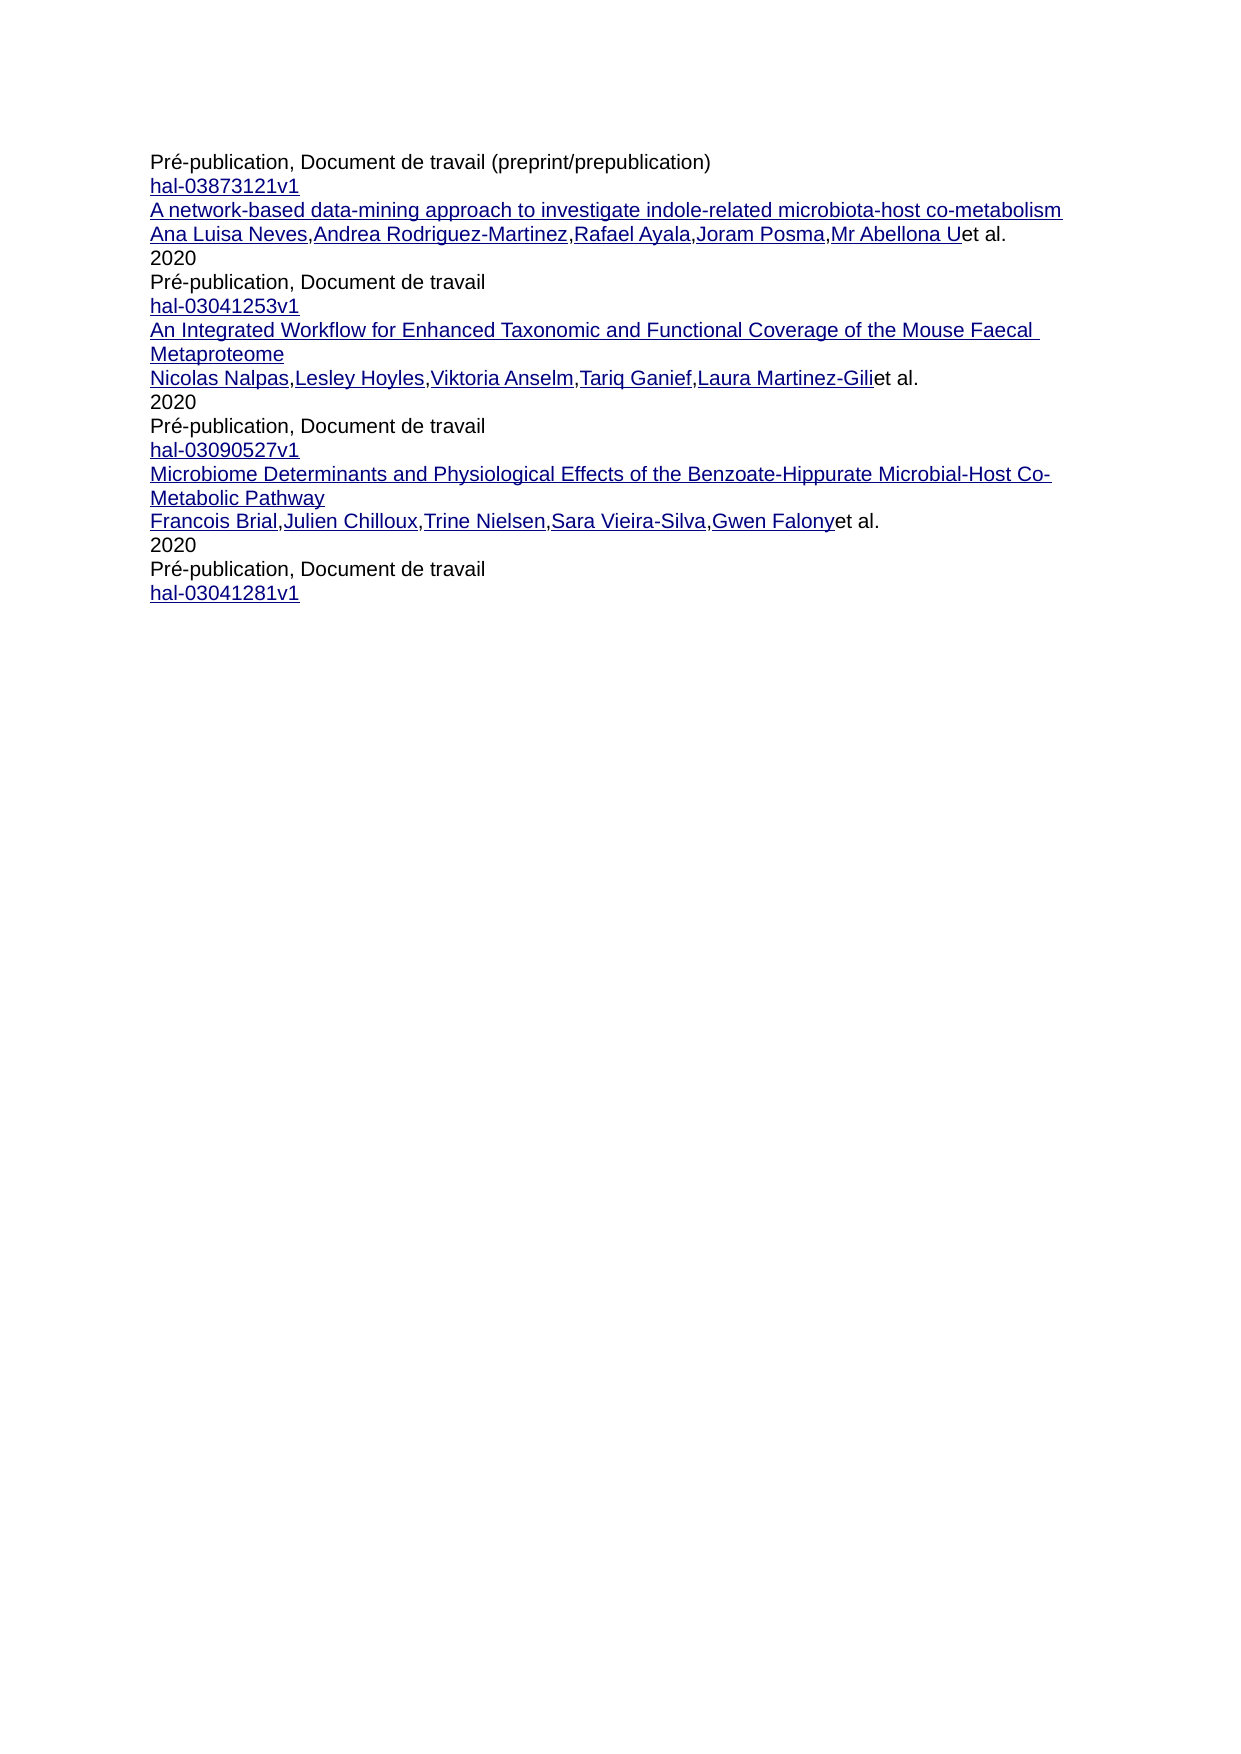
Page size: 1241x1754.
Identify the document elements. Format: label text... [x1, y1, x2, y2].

table_cell An Integrated Workflow for Enhanced Taxonomic and Functional Coverage of the Mouse Faecal Metaproteome Nicolas Nalpas,Lesley Hoyles,Viktoria Anselm,Tariq Ganief,Laura Martinez-Giliet al. 2020 Pré-publication, Document de travail hal-03090527v1 [150, 318, 1090, 461]
table_cell A network-based data-mining approach to investigate indole-related microbiota-host co-metabolism Ana Luisa Neves,Andrea Rodriguez-Martinez,Rafael Ayala,Joram Posma,Mr Abellona Uet al. 2020 Pré-publication, Document de travail hal-03041253v1 [150, 198, 1090, 318]
table_cell Microbiome Determinants and Physiological Effects of the Benzoate-Hippurate Microbial-Host Co-Metabolic Pathway Francois Brial,Julien Chilloux,Trine Nielsen,Sara Vieira-Silva,Gwen Falonyet al. 2020 Pré-publication, Document de travail hal-03041281v1 [150, 461, 1090, 605]
table_cell Pré-publication, Document de travail (preprint/prepublication) hal-03873121v1 [150, 150, 1090, 198]
